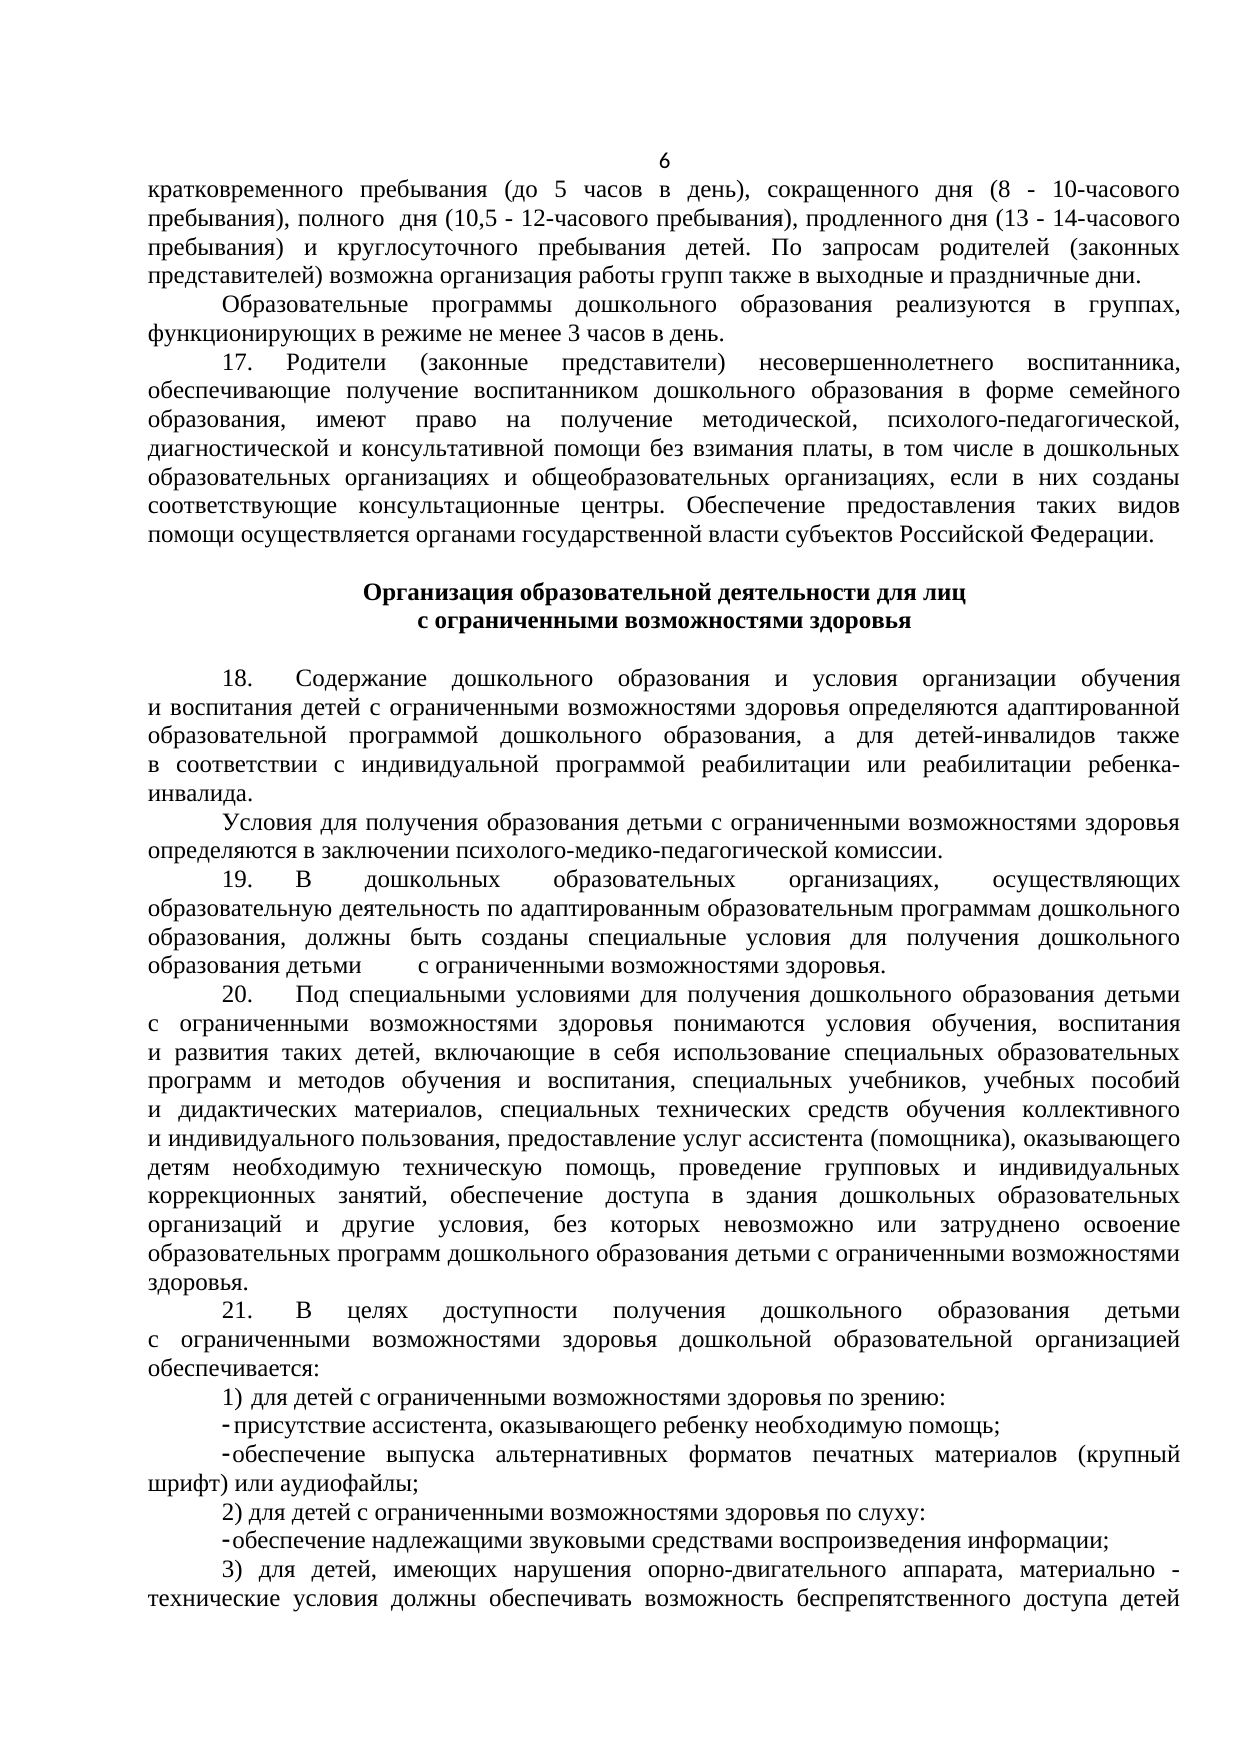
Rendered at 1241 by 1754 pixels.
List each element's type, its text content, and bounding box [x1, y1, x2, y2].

list Под специальными условиями для получения дошкольного образования детьми с ограниченными возможностями здоровья понимаются условия обучения, воспитания и развития таких детей, включающие в себя использование специальных образовательных программ и методов обучения и воспитания, специальных учебников, учебных пособий и дидактических материалов, специальных технических средств обучения коллективного и индивидуального пользования, предоставление услуг ассистента (помощника), оказывающего детям необходимую техническую помощь, проведение групповых и индивидуальных коррекционных занятий, обеспечение доступа в здания дошкольных образовательных организаций и другие условия, без которых невозможно или затруднено освоение образовательных программ дошкольного образования детьми с ограниченными возможностями здоровья. [148, 979, 1181, 1295]
text Образовательные программы дошкольного образования реализуются в группах, функционирующих в режиме не менее 3 часов в день. [148, 289, 1181, 347]
text кратковременного пребывания (до 5 часов в день), сокращенного дня (8 - 10-часового пребывания), полного дня (10,5 - 12-часового пребывания), продленного дня (13 - 14-часового пребывания) и круглосуточного пребывания детей. По запросам родителей (законных представителей) возможна организация работы групп также в выходные и праздничные дни. [148, 174, 1181, 289]
list В дошкольных образовательных организациях, осуществляющих образовательную деятельность по адаптированным образовательным программам дошкольного образования, должны быть созданы специальные условия для получения дошкольного образования детьми с ограниченными возможностями здоровья. [148, 864, 1181, 979]
list обеспечение надлежащими звуковыми средствами воспроизведения информации; [148, 1525, 1181, 1554]
list присутствие ассистента, оказывающего ребенку необходимую помощь; [148, 1410, 1181, 1439]
text 2) для детей с ограниченными возможностями здоровья по слуху: [148, 1497, 1181, 1525]
text 3) для детей, имеющих нарушения опорно-двигательного аппарата, материально - технические условия должны обеспечивать возможность беспрепятственного доступа детей [148, 1554, 1181, 1612]
text Организация образовательной деятельности для лиц [148, 577, 1181, 605]
list В целях доступности получения дошкольного образования детьми с ограниченными возможностями здоровья дошкольной образовательной организацией обеспечивается: [148, 1295, 1181, 1382]
list обеспечение выпуска альтернативных форматов печатных материалов (крупный шрифт) или аудиофайлы; [148, 1439, 1181, 1497]
list для детей с ограниченными возможностями здоровья по зрению: [148, 1382, 1181, 1410]
text 17. Родители (законные представители) несовершеннолетнего воспитанника, обеспечивающие получение воспитанником дошкольного образования в форме семейного образования, имеют право на получение методической, психолого-педагогической, диагностической и консультативной помощи без взимания платы, в том числе в дошкольных образовательных организациях и общеобразовательных организациях, если в них созданы соответствующие консультационные центры. Обеспечение предоставления таких видов помощи осуществляется органами государственной власти субъектов Российской Федерации. [148, 347, 1181, 548]
list Содержание дошкольного образования и условия организации обучения и воспитания детей с ограниченными возможностями здоровья определяются адаптированной образовательной программой дошкольного образования, а для детей-инвалидов также в соответствии с индивидуальной программой реабилитации или реабилитации ребенка-инвалида. [148, 663, 1181, 807]
text Условия для получения образования детьми с ограниченными возможностями здоровья определяются в заключении психолого-медико-педагогической комиссии. [148, 807, 1181, 864]
text с ограниченными возможностями здоровья [148, 605, 1181, 634]
